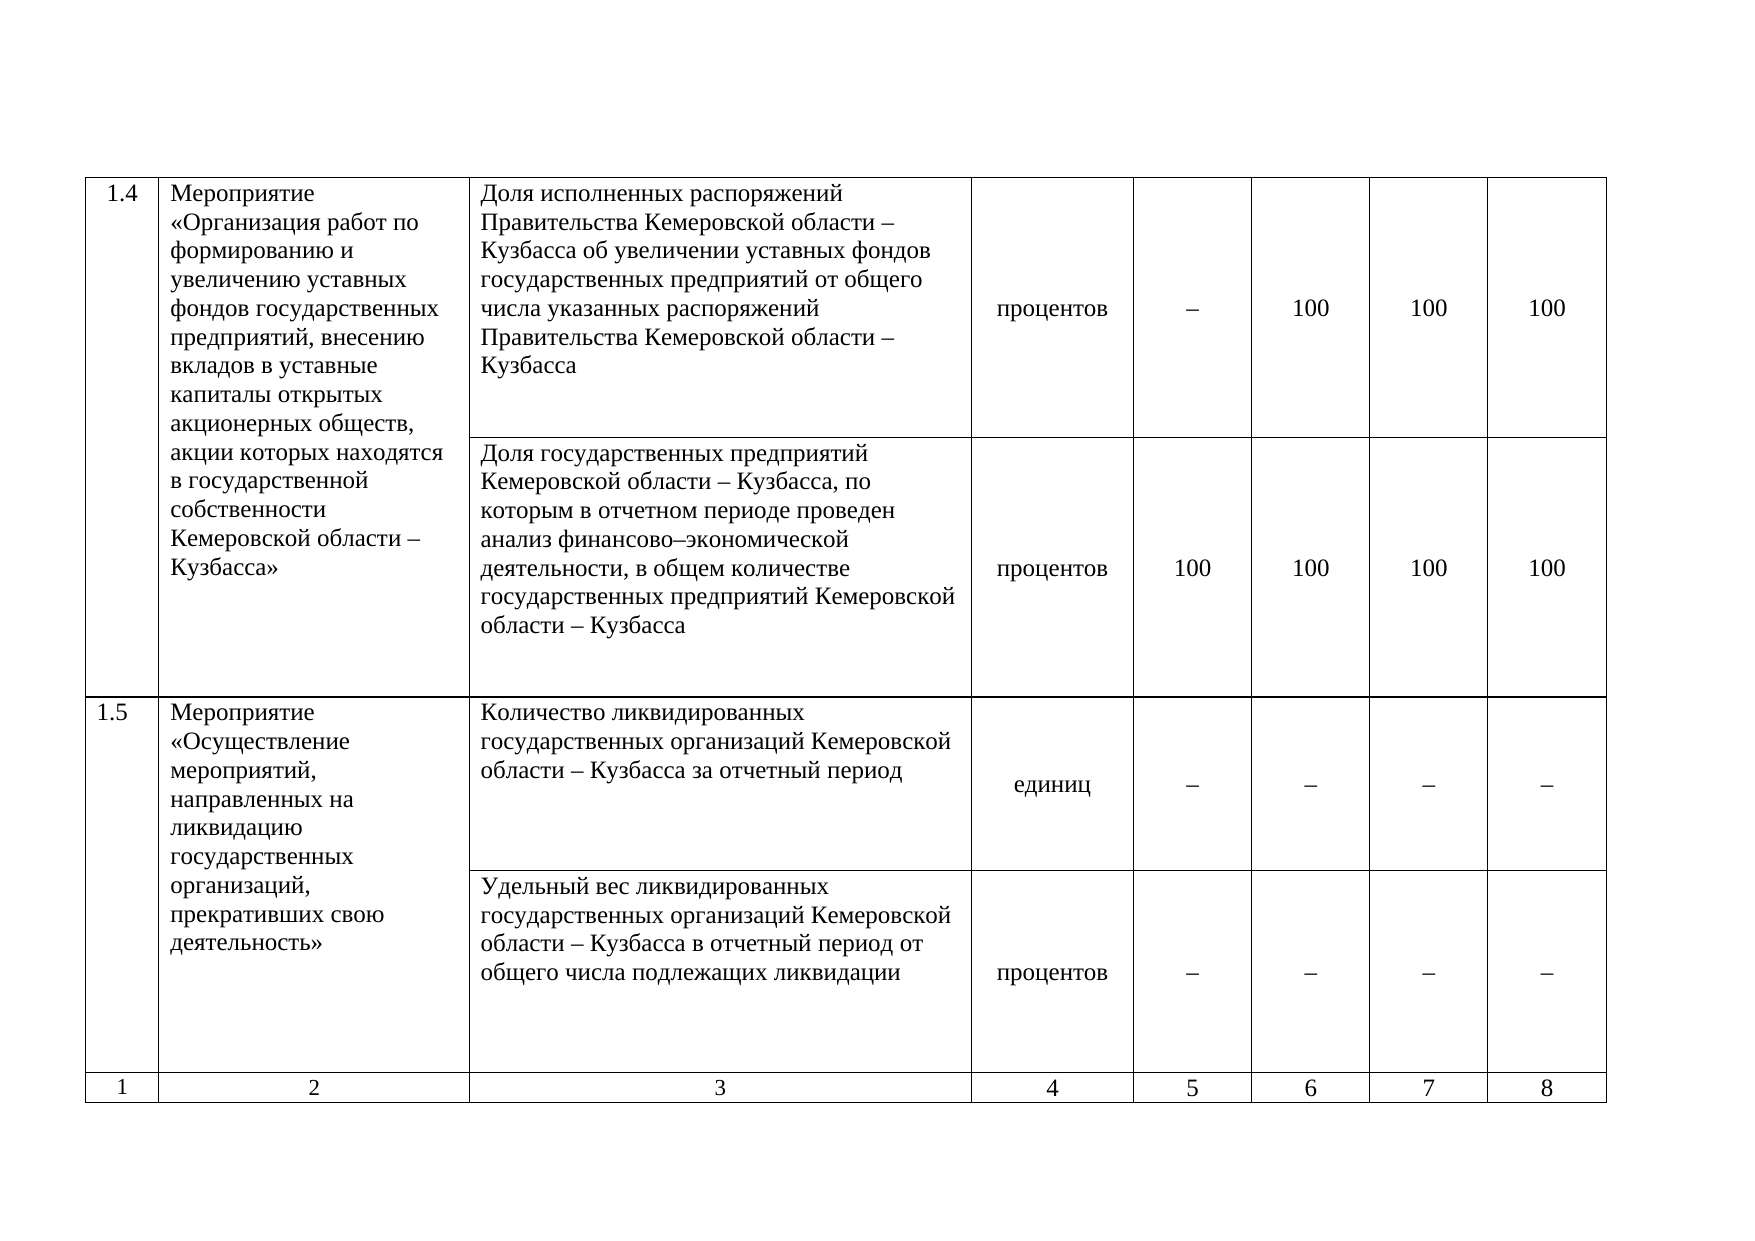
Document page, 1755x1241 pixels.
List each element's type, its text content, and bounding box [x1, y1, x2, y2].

table_cell 4 [972, 1073, 982, 1102]
table_cell процентов [972, 178, 1133, 437]
table_cell 100 [1134, 438, 1251, 696]
table_cell 6 [1252, 1073, 1263, 1102]
table_cell 1.4 [86, 178, 158, 696]
table_cell 6 [1358, 1073, 1369, 1102]
table_cell единиц [972, 698, 1133, 870]
table_cell – [1252, 698, 1369, 870]
table_cell – [1370, 871, 1487, 1072]
table_cell Мероприятие «Организация работ по формированию и увеличению уставных фондов государственных предприятий, внесению вкладов в уставные капиталы открытых акционерных обществ, акции которых находятся в государственной собственности Кемеровской области – Кузбасса» [159, 178, 469, 696]
table_cell 100 [1488, 178, 1606, 437]
table_cell 100 [1488, 438, 1606, 696]
table_cell – [1488, 871, 1606, 1072]
table_cell 5 [1134, 1073, 1145, 1102]
table_cell 100 [1370, 438, 1487, 696]
table_cell 100 [1252, 178, 1369, 437]
table_cell – [1370, 698, 1487, 870]
table_cell 1 [86, 1073, 158, 1102]
table_cell 2 [159, 1073, 469, 1102]
table_cell 8 [1595, 1073, 1606, 1102]
table_cell 4 [1122, 1073, 1133, 1102]
table_cell – [1134, 178, 1251, 437]
table_cell процентов [972, 438, 1133, 696]
table_cell 8 [1488, 1073, 1499, 1102]
table_cell Мероприятие «Осуществление мероприятий, направленных на ликвидацию государственных организаций, прекративших свою деятельность» [159, 698, 469, 1072]
table_cell – [1252, 871, 1369, 1072]
table_cell 7 [1370, 1073, 1381, 1102]
table_cell процентов [972, 871, 1133, 1072]
table_cell – [1488, 698, 1606, 870]
table_cell 100 [1370, 178, 1487, 437]
table_cell 5 [1240, 1073, 1251, 1102]
table_cell 3 [470, 1073, 971, 1102]
table_cell 7 [1477, 1073, 1487, 1102]
table_cell 1.5 [86, 698, 158, 1072]
table_cell 100 [1252, 438, 1369, 696]
table_cell – [1134, 698, 1251, 870]
table_cell – [1134, 871, 1251, 1072]
